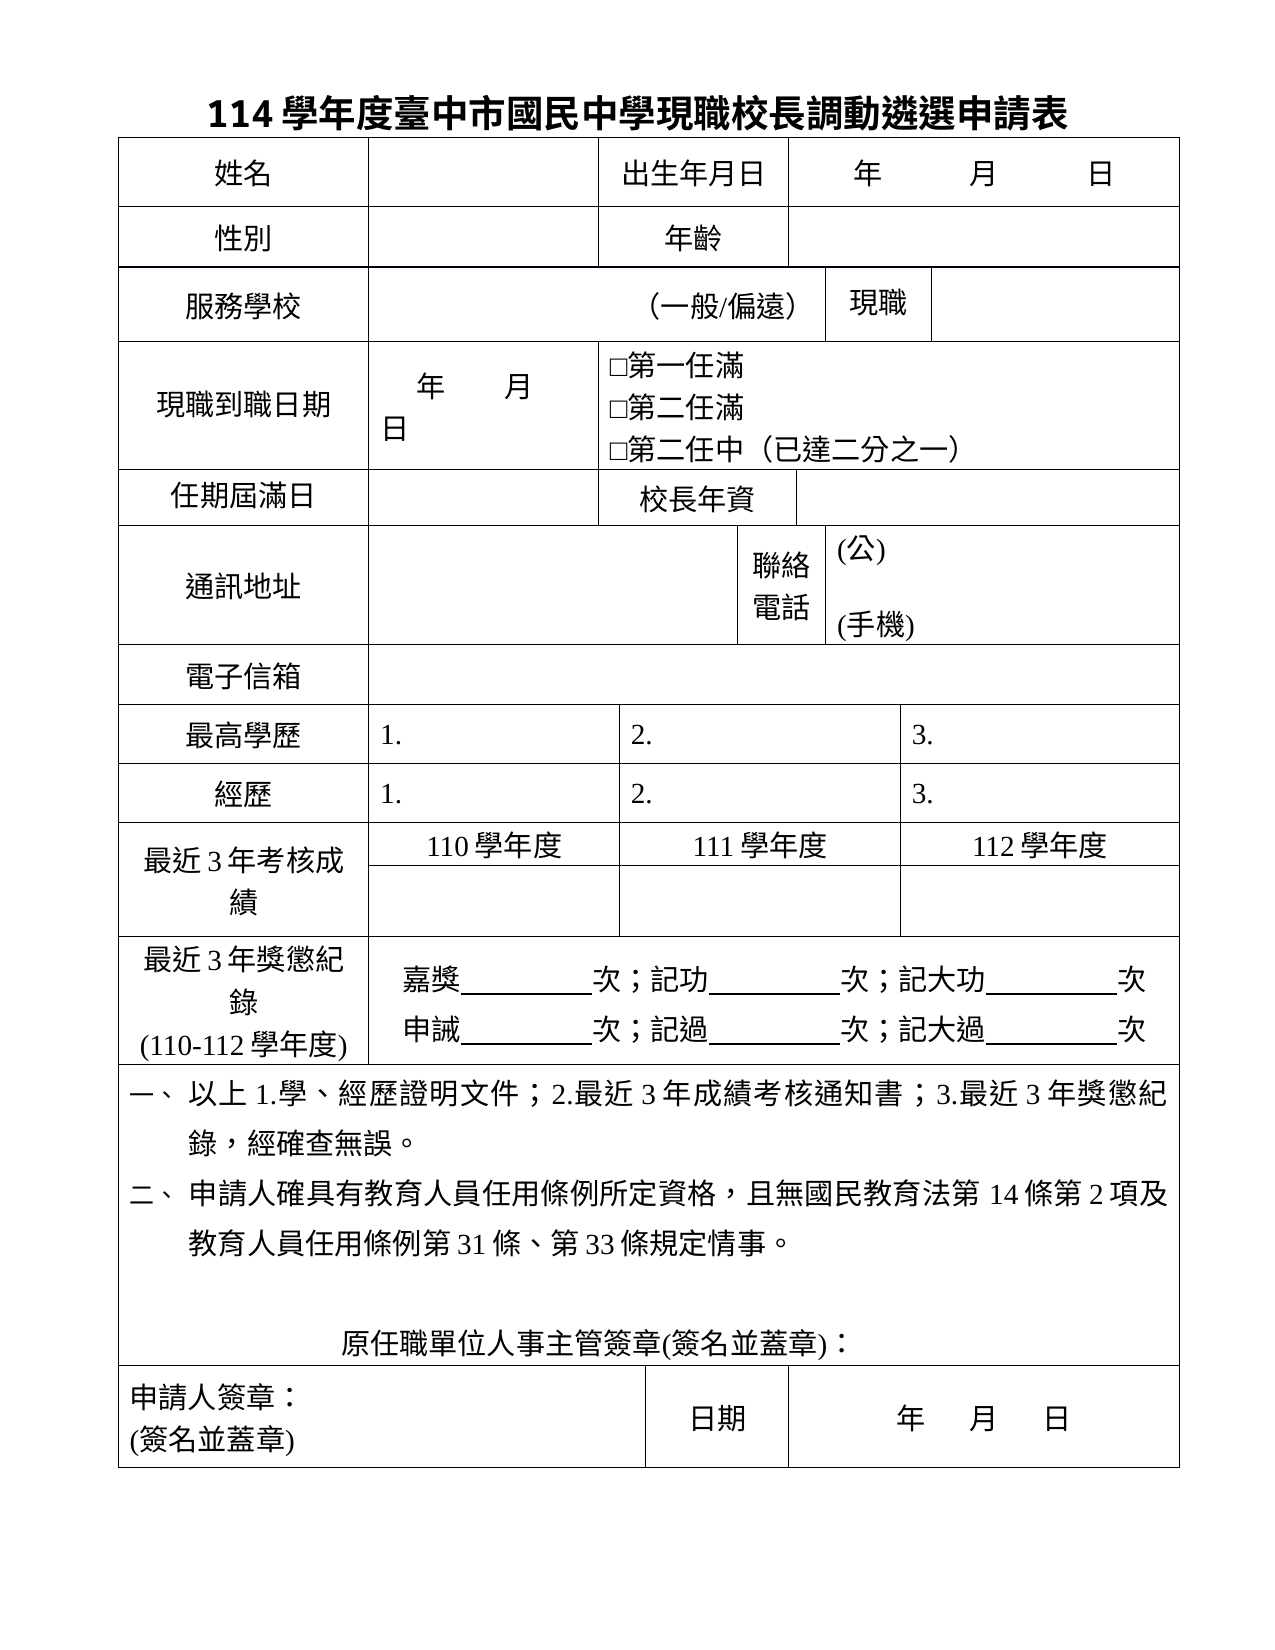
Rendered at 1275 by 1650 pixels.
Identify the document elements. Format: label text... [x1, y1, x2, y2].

table_cell 申請人簽章： (簽名並蓋章) [119, 1366, 645, 1467]
table_cell 1. [369, 705, 619, 763]
table_cell 服務學校 [119, 268, 368, 341]
table_cell 1. [369, 764, 619, 822]
table_cell 最高學歷 [119, 705, 368, 763]
table_cell 年 月 日 [789, 1366, 1179, 1467]
table_cell 2. [620, 705, 900, 763]
table_cell [932, 268, 1179, 341]
table_cell 3. [901, 705, 1179, 763]
table_cell 校長年資 [599, 470, 796, 524]
table_cell （一般/偏遠） [369, 268, 825, 341]
table_cell 最近3年獎懲紀錄 (110-112學年度) [119, 937, 368, 1064]
table_cell 2. [620, 764, 900, 822]
table_cell 電子信箱 [119, 645, 368, 704]
table_cell 日期 [646, 1366, 788, 1467]
table_header 姓名 [119, 138, 368, 206]
table_cell 經歷 [119, 764, 368, 822]
table_cell 110學年度 [369, 823, 619, 865]
table_cell 年齡 [599, 207, 788, 266]
table_cell [789, 207, 1179, 266]
table_cell □第一任滿 □第二任滿 □第二任中（已達二分之一） [599, 342, 1179, 469]
table_header [369, 138, 598, 206]
table_cell [369, 470, 598, 524]
table_cell 聯絡電話 [738, 526, 825, 644]
table_cell [620, 866, 900, 936]
table_cell 任期屆滿日 [119, 470, 368, 524]
table_cell (公) (手機) [826, 526, 1179, 644]
table_cell [797, 470, 1179, 524]
table_cell [901, 866, 1179, 936]
table_cell 現職到職日期 [119, 342, 368, 469]
table_header 出生年月日 [599, 138, 788, 206]
table_cell 最近3年考核成績 [119, 823, 368, 936]
table_cell 112學年度 [901, 823, 1179, 865]
table_cell 3. [901, 764, 1179, 822]
text 114學年度臺中市國民中學現職校長調動遴選申請表 [118, 89, 1157, 137]
table_cell 嘉獎 次；記功 次；記大功 次 申誡 次；記過 次；記大過 次 [369, 937, 1179, 1064]
table_cell [369, 526, 737, 644]
table_cell 111學年度 [620, 823, 900, 865]
table_cell 通訊地址 [119, 526, 368, 644]
table_cell 現職 [826, 268, 931, 341]
table_cell 以上1.學、經歷證明文件；2.最近3年成績考核通知書；3.最近3年獎懲紀錄，經確查無誤。 申請人確具有教育人員任用條例所定資格，且無國民教育法第14條第2項及教育人員任用條例第31條、第33條規定情事。 原任職單位人事主管簽章(簽名並蓋章)： [119, 1065, 1179, 1365]
table_header 年 月 日 [789, 138, 1179, 206]
table_cell 性別 [119, 207, 368, 266]
table_cell [369, 645, 1179, 704]
table_cell 年 月 日 [369, 342, 598, 469]
table_cell [369, 866, 619, 936]
table_cell [369, 207, 598, 266]
